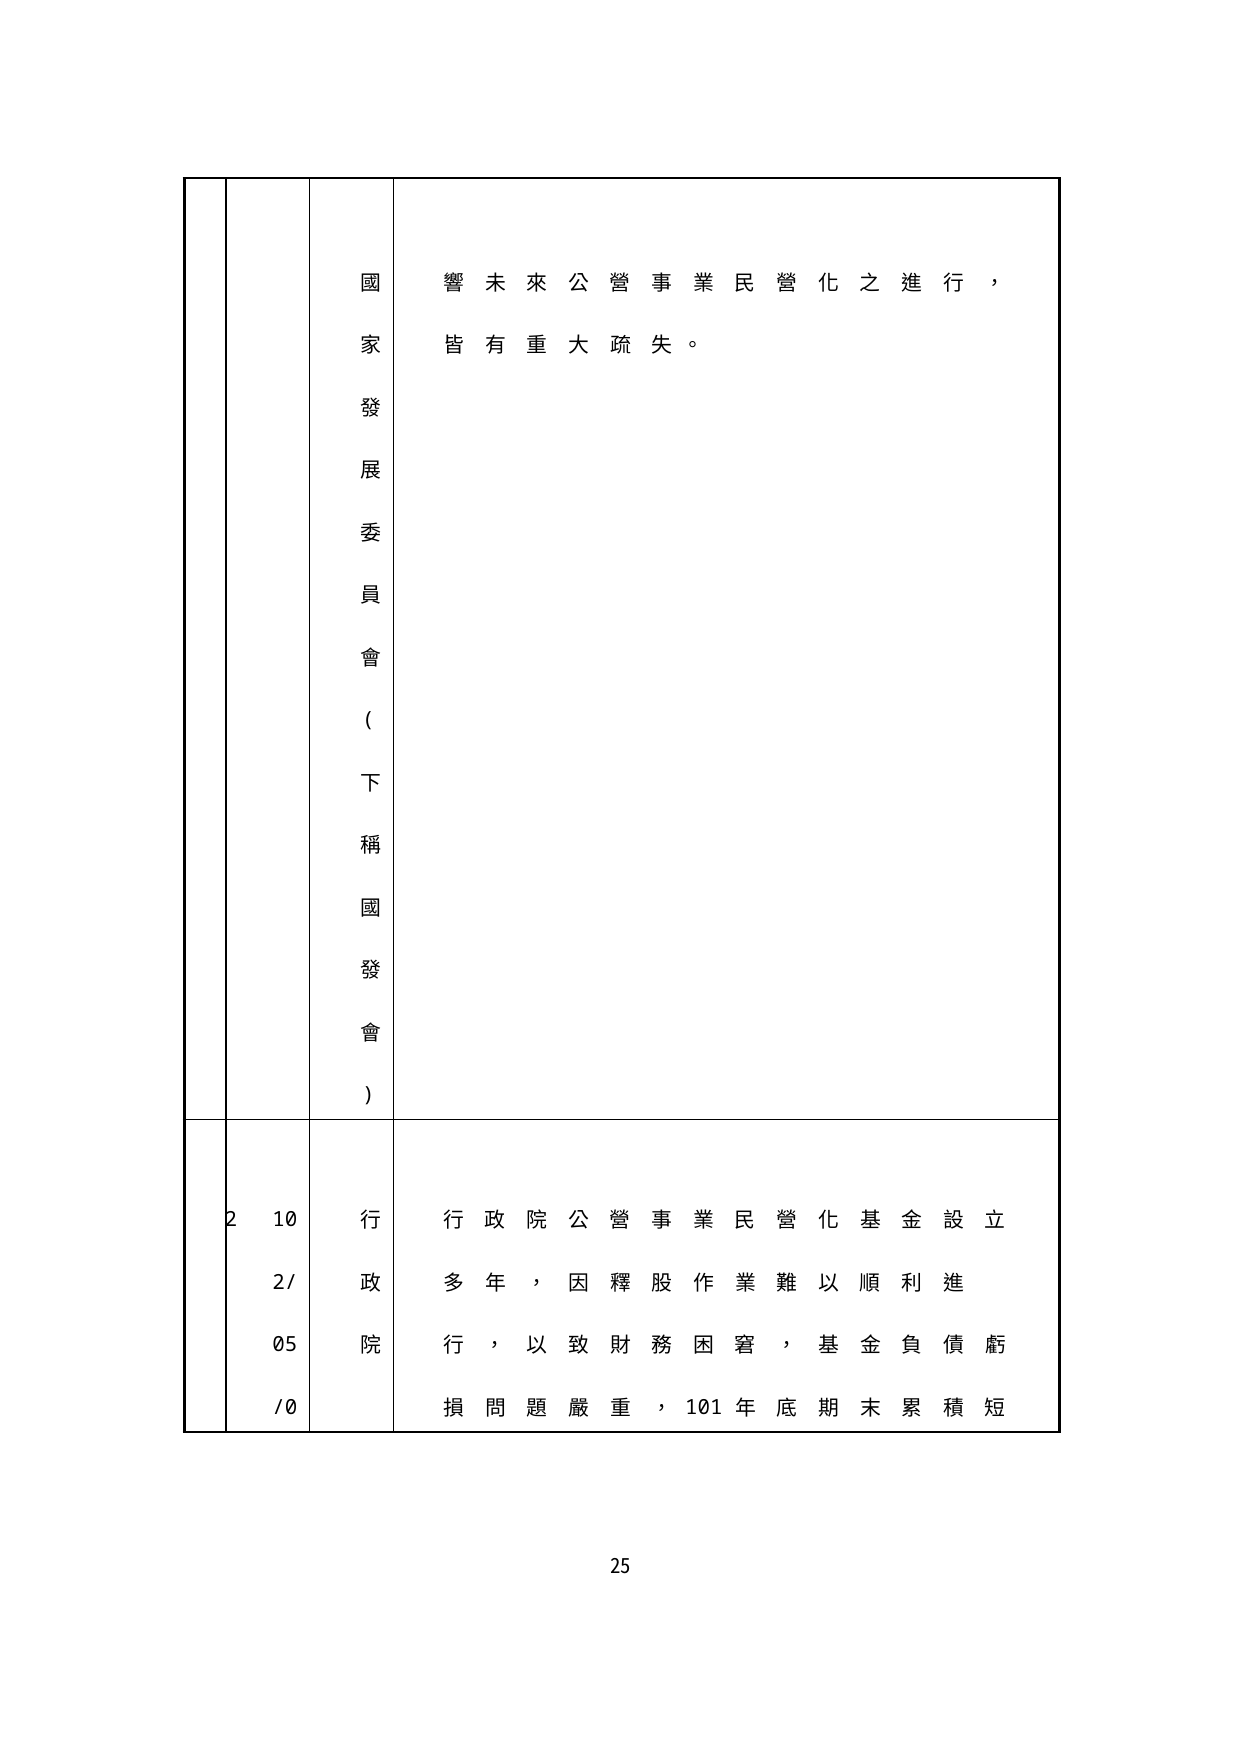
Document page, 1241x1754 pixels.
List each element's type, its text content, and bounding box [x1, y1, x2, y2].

table_cell [227, 179, 309, 1118]
table_cell 響未來公營事業民營化之進行，皆有重大疏失。 [394, 179, 1058, 1118]
table_cell 2 [186, 1120, 225, 1431]
table_cell 行政院 [310, 1120, 393, 1431]
table_cell 1 [186, 179, 225, 1118]
table_cell 102/05/08 102財正0025 [227, 1120, 309, 1431]
table_cell 國家發展委員會(下稱國發會) [310, 179, 393, 1118]
table_cell 行政院公營事業民營化基金設立多年，因釋股作業難以順利進行，以致財務困窘，基金負債虧損問題嚴重，101年底期末累積短 [394, 1120, 1058, 1431]
